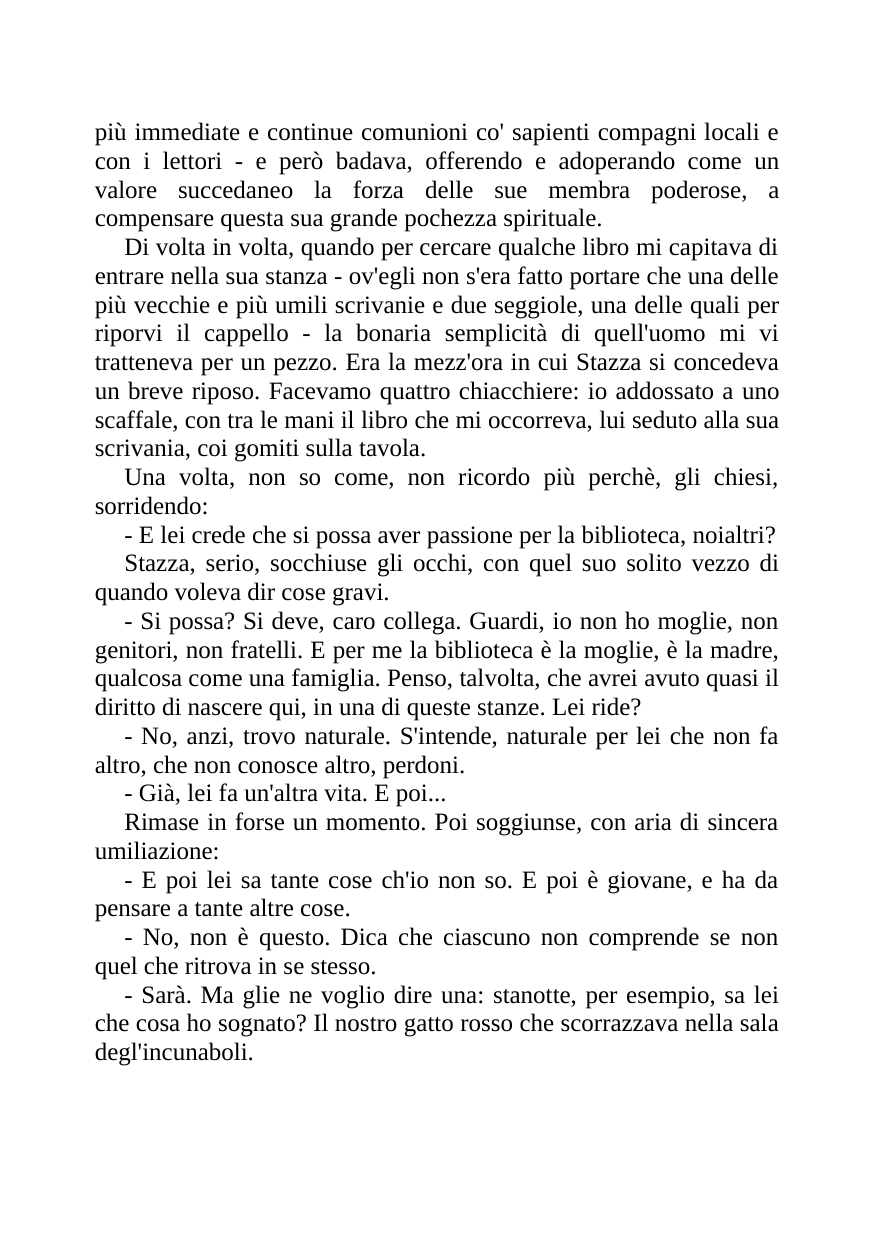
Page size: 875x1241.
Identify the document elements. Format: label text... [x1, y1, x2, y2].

text - No, non è questo. Dica che ciascuno non comprende se non quel che ritrova in se stesso. [94, 922, 779, 980]
text Di volta in volta, quando per cercare qualche libro mi capitava di entrare nella sua stanza - ov'egli non s'era fatto portare che una delle più vecchie e più umili scrivanie e due seggiole, una delle quali per riporvi il cappello - la bonaria semplicità di quell'uomo mi vi tratteneva per un pezzo. Era la mezz'ora in cui Stazza si concedeva un breve riposo. Facevamo quattro chiacchiere: io addossato a uno scaffale, con tra le mani il libro che mi occorreva, lui seduto alla sua scrivania, coi gomiti sulla tavola. [94, 232, 779, 462]
text Rimase in forse un momento. Poi soggiunse, con aria di sincera umiliazione: [94, 807, 779, 865]
text - Sarà. Ma glie ne voglio dire una: stanotte, per esempio, sa lei che cosa ho sognato? Il nostro gatto rosso che scorrazzava nella sala degl'incunaboli. [94, 980, 779, 1066]
text - E poi lei sa tante cose ch'io non so. E poi è giovane, e ha da pensare a tante altre cose. [94, 865, 779, 922]
text Una volta, non so come, non ricordo più perchè, gli chiesi, sorridendo: [94, 462, 779, 520]
text - No, anzi, trovo naturale. S'intende, naturale per lei che non fa altro, che non conosce altro, perdoni. [94, 721, 779, 778]
text - Si possa? Si deve, caro collega. Guardi, io non ho moglie, non genitori, non fratelli. E per me la biblioteca è la moglie, è la madre, qualcosa come una famiglia. Penso, talvolta, che avrei avuto quasi il diritto di nascere qui, in una di queste stanze. Lei ride? [94, 606, 779, 721]
text più immediate e continue comunioni co' sapienti compagni locali e con i lettori - e però badava, offerendo e adoperando come un valore succedaneo la forza delle sue membra poderose, a compensare questa sua grande pochezza spirituale. [94, 117, 779, 232]
text - Già, lei fa un'altra vita. E poi... [94, 778, 779, 807]
text - E lei crede che si possa aver passione per la biblioteca, noialtri? [94, 520, 779, 548]
text Stazza, serio, socchiuse gli occhi, con quel suo solito vezzo di quando voleva dir cose gravi. [94, 548, 779, 606]
